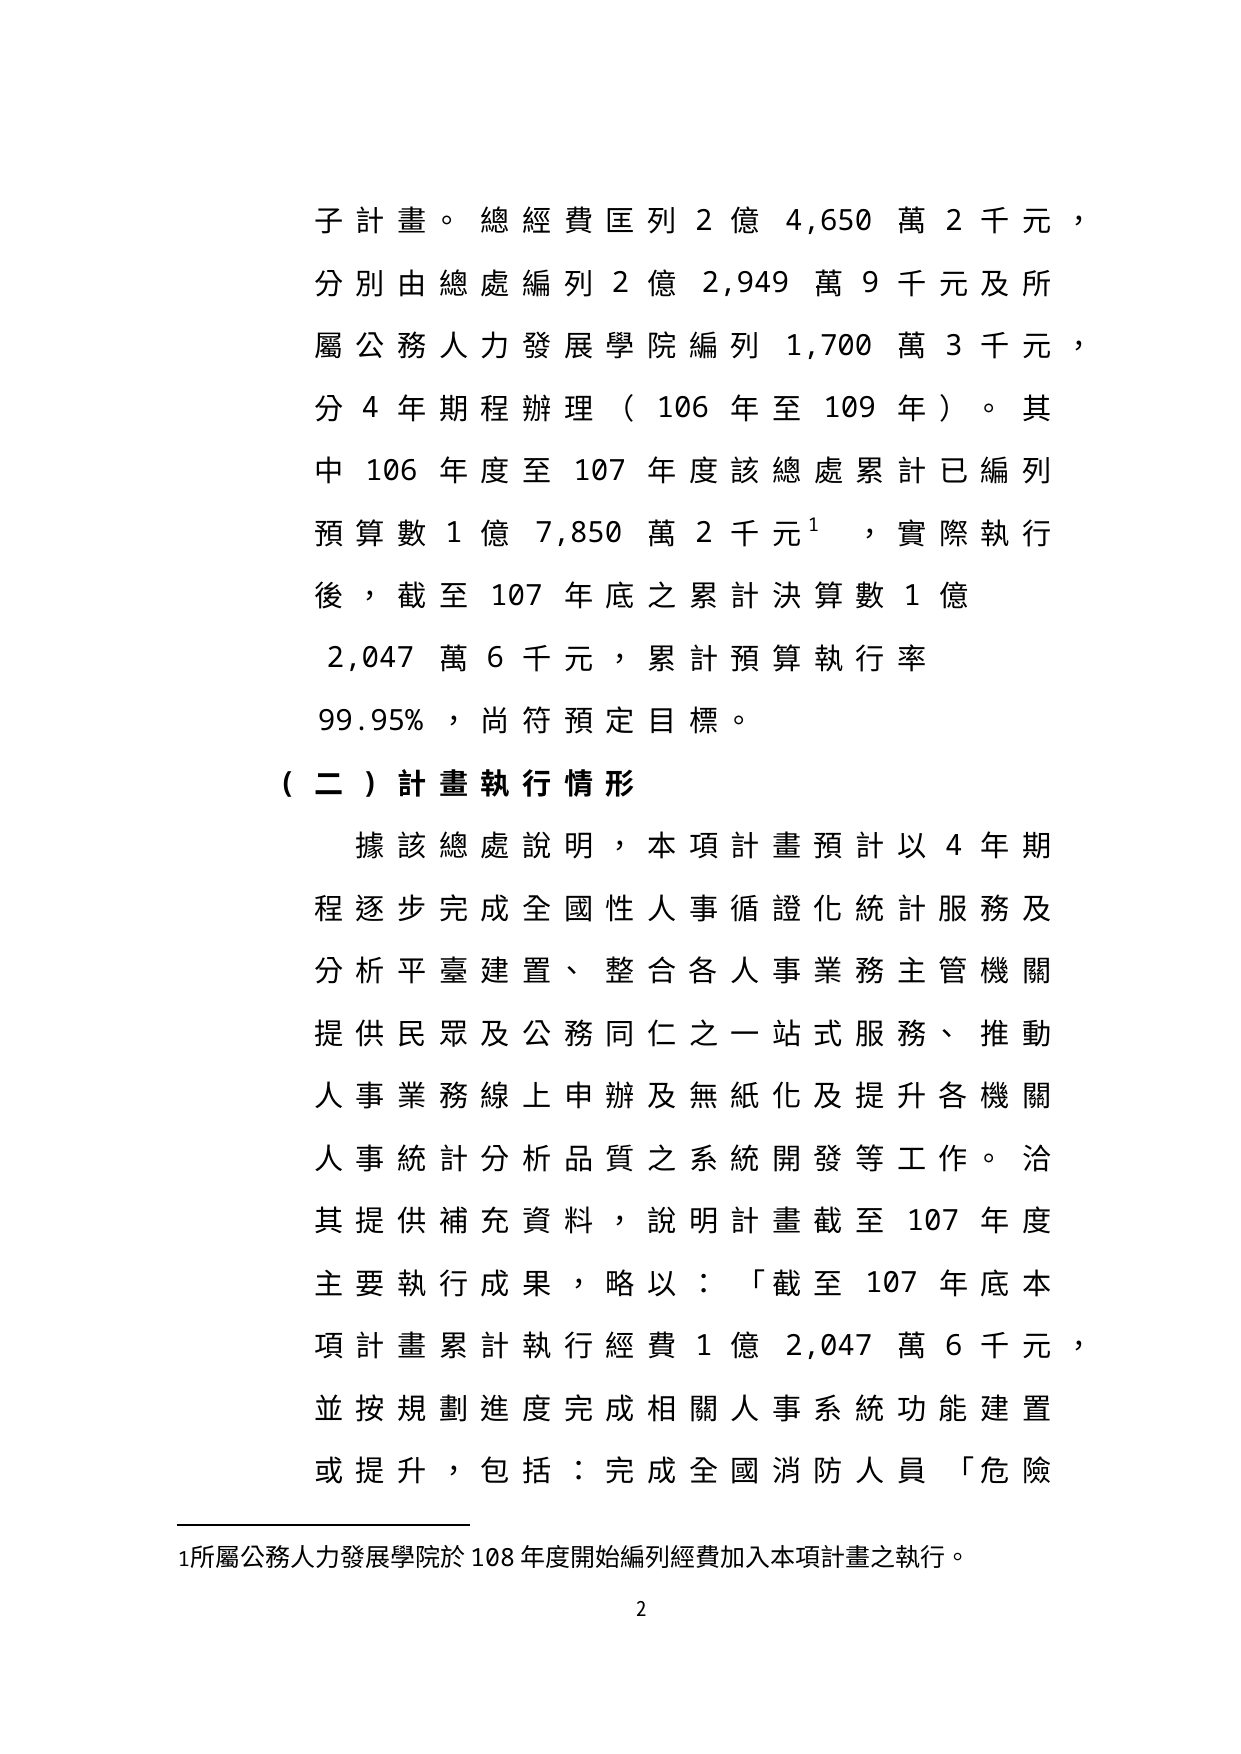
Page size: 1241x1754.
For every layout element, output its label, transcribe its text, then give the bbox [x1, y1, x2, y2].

text (二)計畫執行情形 [242, 740, 1058, 802]
text 所屬公務人力發展學院於108年度開始編列經費加入本項計畫之執行。 [177, 1525, 1063, 1577]
text 為配合行政院推動電子化政府政策，人事總處提出「策略性人力資源跨域整合服務」計畫並經行政院105年1月18日核定列入「第五階段電子化政府計畫–數位政府」項下之「計畫1：基礎環境數位化」子計畫。總經費匡列2億4,650萬2千元，分別由總處編列2億2,949萬9千元及所屬公務人力發展學院編列1,700萬3千元，分4年期程辦理（106年至109年）。其中106年度至107年度該總處累計已編列預算數1億7,850萬2千元，實際執行後，截至107年底之累計決算數1億2,047萬6千元，累計預算執行率99.95%，尚符預定目標。 [271, 177, 1058, 740]
text 據該總處說明，本項計畫預計以4年期程逐步完成全國性人事循證化統計服務及分析平臺建置、整合各人事業務主管機關提供民眾及公務同仁之一站式服務、推動人事業務線上申辦及無紙化及提升各機關人事統計分析品質之系統開發等工作。洽其提供補充資料，說明計畫截至107年度主要執行成果，略以：「截至107年底本項計畫累計執行經費1億2,047萬6千元，並按規劃進度完成相關人事系統功能建置或提升，包括：完成全國消防人員「危險職務加成支給」實施成效及退休公教人員支領月退休金及年齡分布情形等循證化分析、提供機關人員調動、職缺流動狀況等圖像化呈現工具功能、完成整合臺灣銀行公保部公教人員保險資料、完成「人事機構商業智慧平臺」建置、人力評鑑支援系統建置及完成退休金試算整合系統建置及優化工作。」（106年至107年之經費執行及推動工作情形，詳附表1）。 [271, 802, 1058, 1490]
